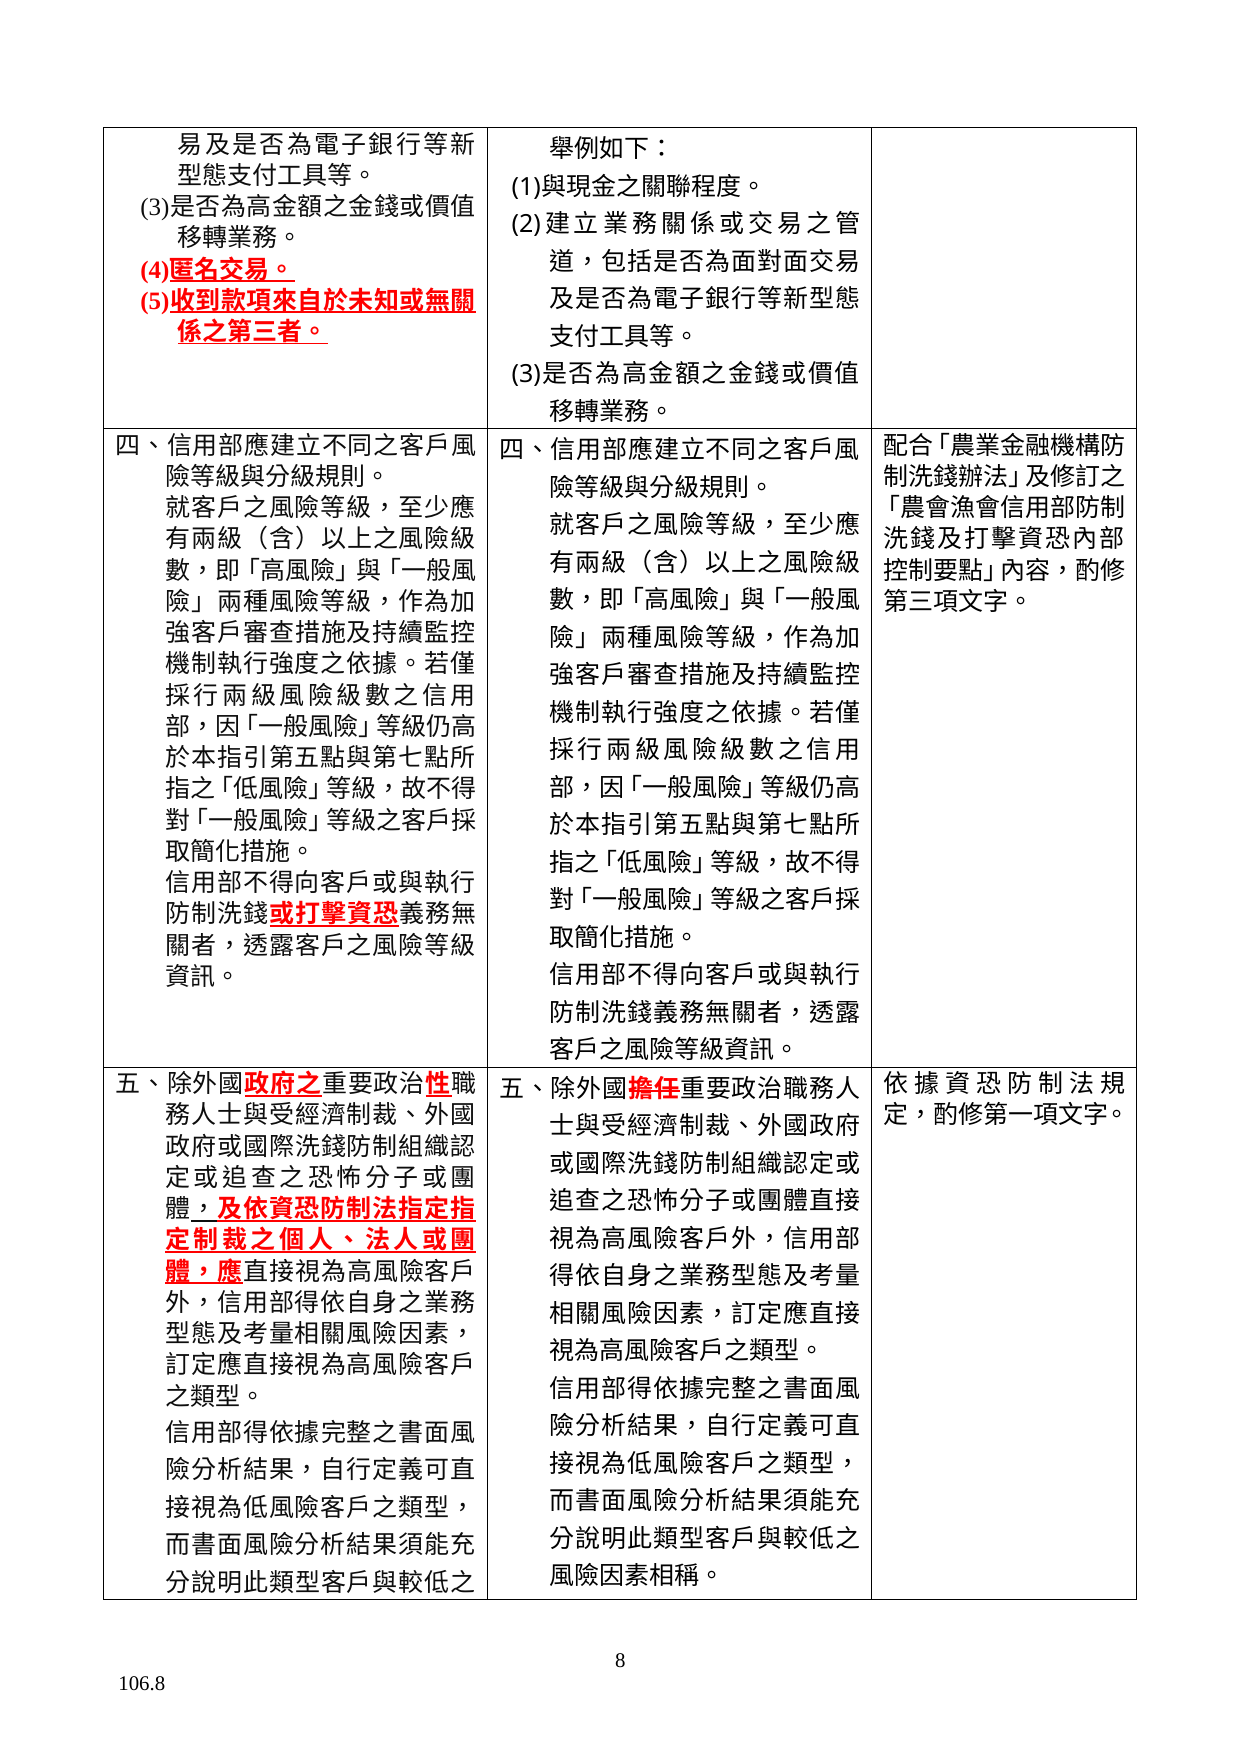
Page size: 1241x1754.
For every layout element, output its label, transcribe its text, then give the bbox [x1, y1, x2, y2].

table_cell 四、信用部應建立不同之客戶風險等級與分級規則。 就客戶之風險等級，至少應有兩級（含）以上之風險級數，即「高風險」與「一般風險」兩種風險等級，作為加強客戶審查措施及持續監控機制執行強度之依據。若僅採行兩級風險級數之信用部，因「一般風險」等級仍高於本指引第五點與第七點所指之「低風險」等級，故不得對「一般風險」等級之客戶採取簡化措施。 信用部不得向客戶或與執行防制洗錢或打擊資恐義務無關者，透露客戶之風險等級資訊。 [104, 429, 487, 1067]
table_cell 五、除外國政府之重要政治性職務人士與受經濟制裁、外國政府或國際洗錢防制組織認定或追查之恐怖分子或團體，及依資恐防制法指定指定制裁之個人、法人或團體，應直接視為高風險客戶外，信用部得依自身之業務型態及考量相關風險因素，訂定應直接視為高風險客戶之類型。 信用部得依據完整之書面風險分析結果，自行定義可直接視為低風險客戶之類型，而書面風險分析結果須能充分說明此類型客戶與較低之 [104, 1068, 487, 1599]
table_cell 五、除外國擔任重要政治職務人士與受經濟制裁、外國政府或國際洗錢防制組織認定或追查之恐怖分子或團體直接視為高風險客戶外，信用部得依自身之業務型態及考量相關風險因素，訂定應直接視為高風險客戶之類型。 信用部得依據完整之書面風險分析結果，自行定義可直接視為低風險客戶之類型，而書面風險分析結果須能充分說明此類型客戶與較低之風險因素相稱。 [488, 1068, 871, 1599]
table_cell 依據資恐防制法規定，酌修第一項文字。 [872, 1068, 1136, 1599]
table_cell 舉例如下： (1)與現金之關聯程度。 (2)建立業務關係或交易之管道，包括是否為面對面交易及是否為電子銀行等新型態支付工具等。 (3)是否為高金額之金錢或價值移轉業務。 [488, 128, 871, 428]
table_cell [872, 128, 1136, 428]
table_cell 易及是否為電子銀行等新型態支付工具等。 (3)是否為高金額之金錢或價值移轉業務。 (4)匿名交易。 (5)收到款項來自於未知或無關係之第三者。 [104, 128, 487, 428]
table_cell 四、信用部應建立不同之客戶風險等級與分級規則。 就客戶之風險等級，至少應有兩級（含）以上之風險級數，即「高風險」與「一般風險」兩種風險等級，作為加強客戶審查措施及持續監控機制執行強度之依據。若僅採行兩級風險級數之信用部，因「一般風險」等級仍高於本指引第五點與第七點所指之「低風險」等級，故不得對「一般風險」等級之客戶採取簡化措施。 信用部不得向客戶或與執行防制洗錢義務無關者，透露客戶之風險等級資訊。 [488, 429, 871, 1067]
table_cell 配合「農業金融機構防制洗錢辦法」及修訂之「農會漁會信用部防制洗錢及打擊資恐內部控制要點」內容，酌修第三項文字。 [872, 429, 1136, 1067]
